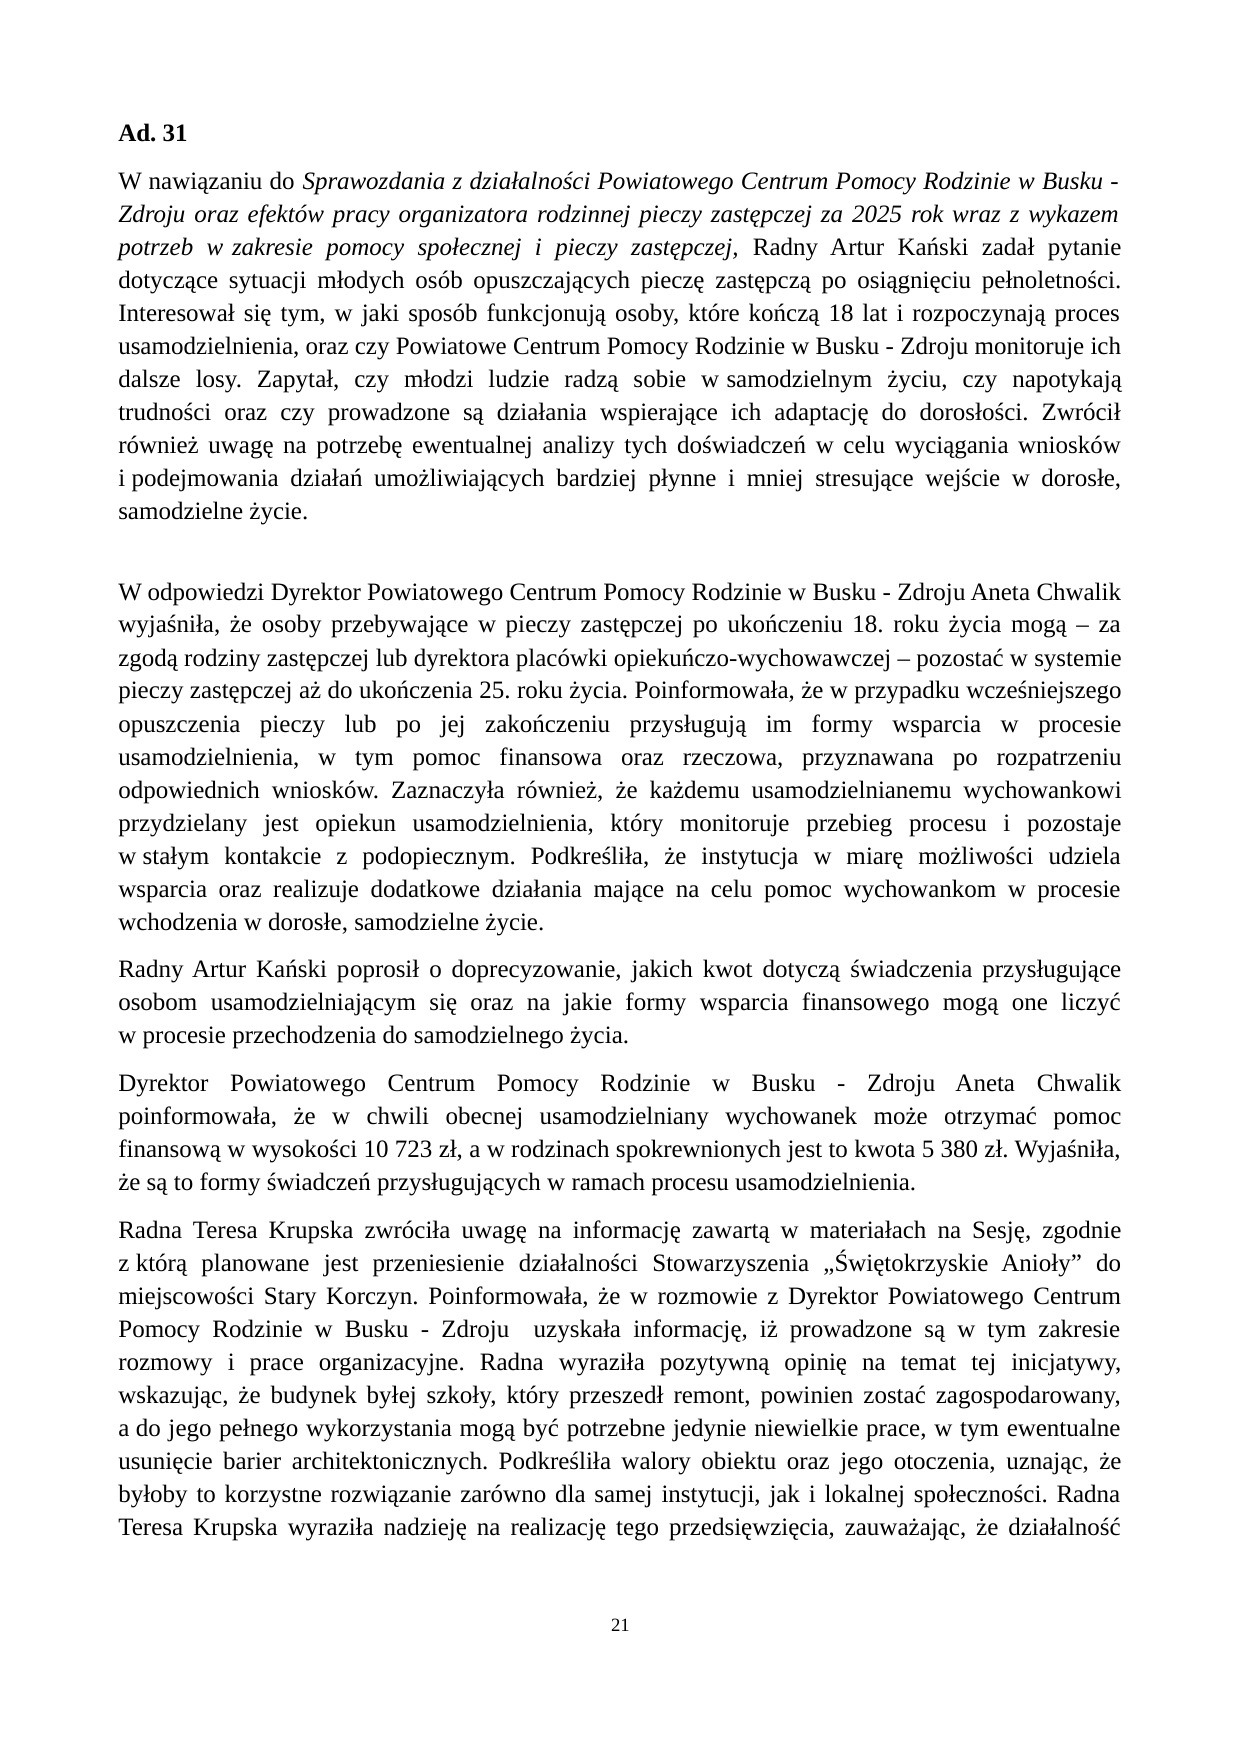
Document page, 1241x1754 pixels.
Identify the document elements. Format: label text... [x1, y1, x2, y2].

list Radny Artur Kański poprosił o doprecyzowanie, jakich kwot dotyczą świadczenia przysługujące osobom usamodzielniającym się oraz na jakie formy wsparcia finansowego mogą one liczyć w procesie przechodzenia do samodzielnego życia. [83, 954, 1122, 1049]
list Dyrektor Powiatowego Centrum Pomocy Rodzinie w Busku - Zdroju Aneta Chwalik poinformowała, że w chwili obecnej usamodzielniany wychowanek może otrzymać pomoc finansową w wysokości 10 723 zł, a w rodzinach spokrewnionych jest to kwota 5 380 zł. Wyjaśniła, że są to formy świadczeń przysługujących w ramach procesu usamodzielnienia. [83, 1068, 1122, 1196]
list Radna Teresa Krupska zwróciła uwagę na informację zawartą w materiałach na Sesję, zgodnie z którą planowane jest przeniesienie działalności Stowarzyszenia „Świętokrzyskie Anioły” do miejscowości Stary Korczyn. Poinformowała, że w rozmowie z Dyrektor Powiatowego Centrum Pomocy Rodzinie w Busku - Zdroju uzyskała informację, iż prowadzone są w tym zakresie rozmowy i prace organizacyjne. Radna wyraziła pozytywną opinię na temat tej inicjatywy, wskazując, że budynek byłej szkoły, który przeszedł remont, powinien zostać zagospodarowany, a do jego pełnego wykorzystania mogą być potrzebne jedynie niewielkie prace, w tym ewentualne usunięcie barier architektonicznych. Podkreśliła walory obiektu oraz jego otoczenia, uznając, że byłoby to korzystne rozwiązanie zarówno dla samej instytucji, jak i lokalnej społeczności. Radna Teresa Krupska wyraziła nadzieję na realizację tego przedsięwzięcia, zauważając, że działalność [83, 1215, 1122, 1541]
list W nawiązaniu do Sprawozdania z działalności Powiatowego Centrum Pomocy Rodzinie w Busku - Zdroju oraz efektów pracy organizatora rodzinnej pieczy zastępczej za 2025 rok wraz z wykazem potrzeb w zakresie pomocy społecznej i pieczy zastępczej, Radny Artur Kański zadał pytanie dotyczące sytuacji młodych osób opuszczających pieczę zastępczą po osiągnięciu pełnoletności. Interesował się tym, w jaki sposób funkcjonują osoby, które kończą 18 lat i rozpoczynają proces usamodzielnienia, oraz czy Powiatowe Centrum Pomocy Rodzinie w Busku - Zdroju monitoruje ich dalsze losy. Zapytał, czy młodzi ludzie radzą sobie w samodzielnym życiu, czy napotykają trudności oraz czy prowadzone są działania wspierające ich adaptację do dorosłości. Zwrócił również uwagę na potrzebę ewentualnej analizy tych doświadczeń w celu wyciągania wniosków i podejmowania działań umożliwiających bardziej płynne i mniej stresujące wejście w dorosłe, samodzielne życie. [83, 166, 1122, 525]
list W odpowiedzi Dyrektor Powiatowego Centrum Pomocy Rodzinie w Busku - Zdroju Aneta Chwalik wyjaśniła, że osoby przebywające w pieczy zastępczej po ukończeniu 18. roku życia mogą – za zgodą rodziny zastępczej lub dyrektora placówki opiekuńczo-wychowawczej – pozostać w systemie pieczy zastępczej aż do ukończenia 25. roku życia. Poinformowała, że w przypadku wcześniejszego opuszczenia pieczy lub po jej zakończeniu przysługują im formy wsparcia w procesie usamodzielnienia, w tym pomoc finansowa oraz rzeczowa, przyznawana po rozpatrzeniu odpowiednich wniosków. Zaznaczyła również, że każdemu usamodzielnianemu wychowankowi przydzielany jest opiekun usamodzielnienia, który monitoruje przebieg procesu i pozostaje w stałym kontakcie z podopiecznym. Podkreśliła, że instytucja w miarę możliwości udziela wsparcia oraz realizuje dodatkowe działania mające na celu pomoc wychowankom w procesie wchodzenia w dorosłe, samodzielne życie. [83, 577, 1122, 936]
list Ad. 31 [118, 118, 1122, 147]
